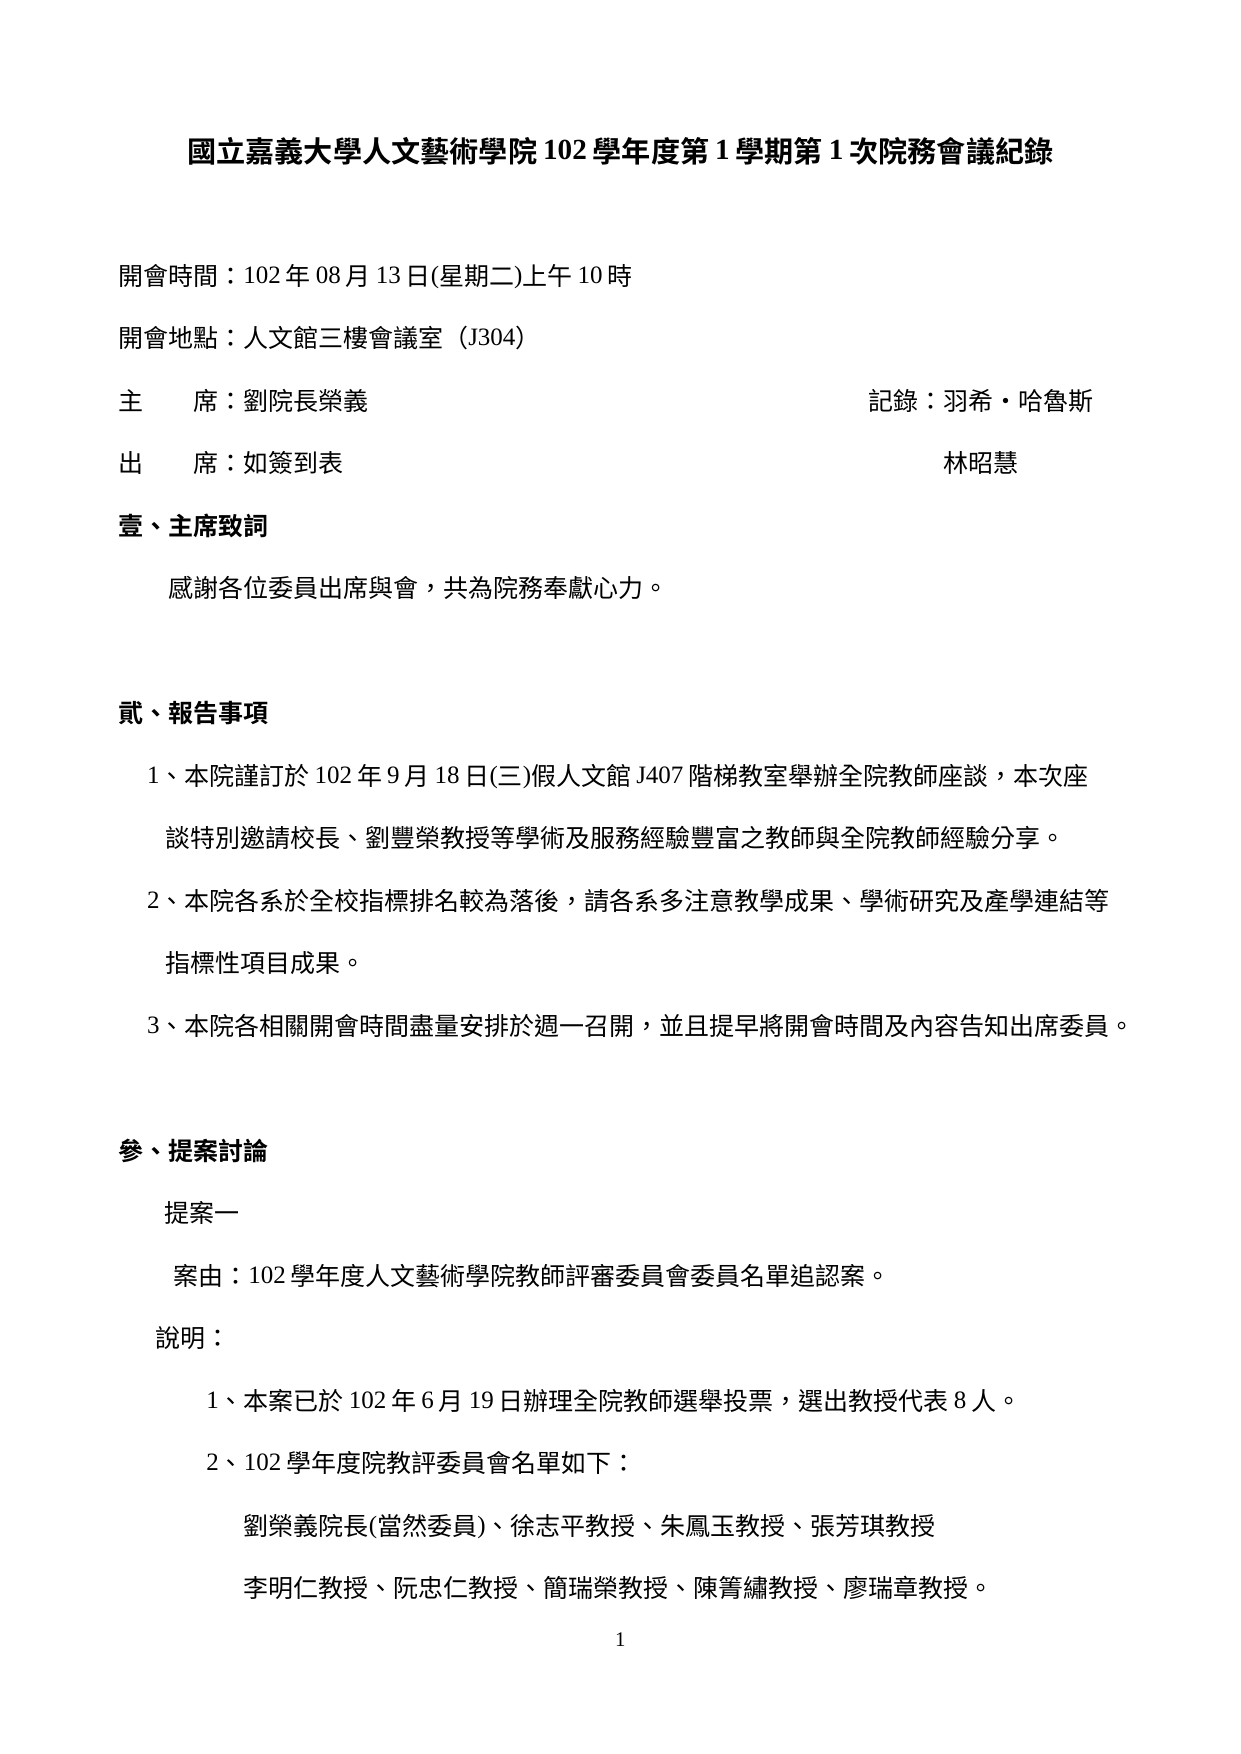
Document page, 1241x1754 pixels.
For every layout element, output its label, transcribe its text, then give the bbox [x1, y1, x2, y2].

text 李明仁教授、阮忠仁教授、簡瑞榮教授、陳箐繡教授、廖瑞章教授。 [244, 1545, 1122, 1608]
list 本案已於102年6月19日辦理全院教師選舉投票，選出教授代表8人。 [206, 1358, 1122, 1420]
text 談特別邀請校長、劉豐榮教授等學術及服務經驗豐富之教師與全院教師經驗分享。 [128, 795, 1122, 858]
text 指標性項目成果。 [128, 920, 1122, 983]
text 主 席：劉院長榮義 記錄：羽希‧哈魯斯 [118, 358, 1122, 420]
text 開會時間：102年08月13日(星期二)上午10時 [118, 233, 1122, 295]
text 開會地點：人文館三樓會議室（J304） [118, 295, 1122, 358]
text 貮、報告事項 [118, 670, 1122, 733]
text 感謝各位委員出席與會，共為院務奉獻心力。 [168, 545, 1122, 608]
text 3、本院各相關開會時間盡量安排於週一召開，並且提早將開會時間及內容告知出席委員。 [128, 983, 1122, 1045]
text 2、本院各系於全校指標排名較為落後，請各系多注意教學成果、學術研究及產學連結等 [128, 858, 1122, 920]
text 參、提案討論 [118, 1108, 1122, 1170]
text 案由：102學年度人文藝術學院教師評審委員會委員名單追認案。 [118, 1233, 1122, 1295]
text 1、本院謹訂於102年9月18日(三)假人文館J407階梯教室舉辦全院教師座談，本次座 [128, 733, 1122, 795]
list 102學年度院教評委員會名單如下： [206, 1420, 1122, 1483]
text 提案一 [118, 1170, 1122, 1233]
text 劉榮義院長(當然委員)、徐志平教授、朱鳳玉教授、張芳琪教授 [244, 1483, 1122, 1545]
text 出 席：如簽到表 林昭慧 [118, 420, 1122, 483]
text 國立嘉義大學人文藝術學院102學年度第1學期第1次院務會議紀錄 [118, 108, 1122, 170]
text 說明： [118, 1295, 1122, 1358]
text 壹、主席致詞 [118, 483, 1122, 545]
